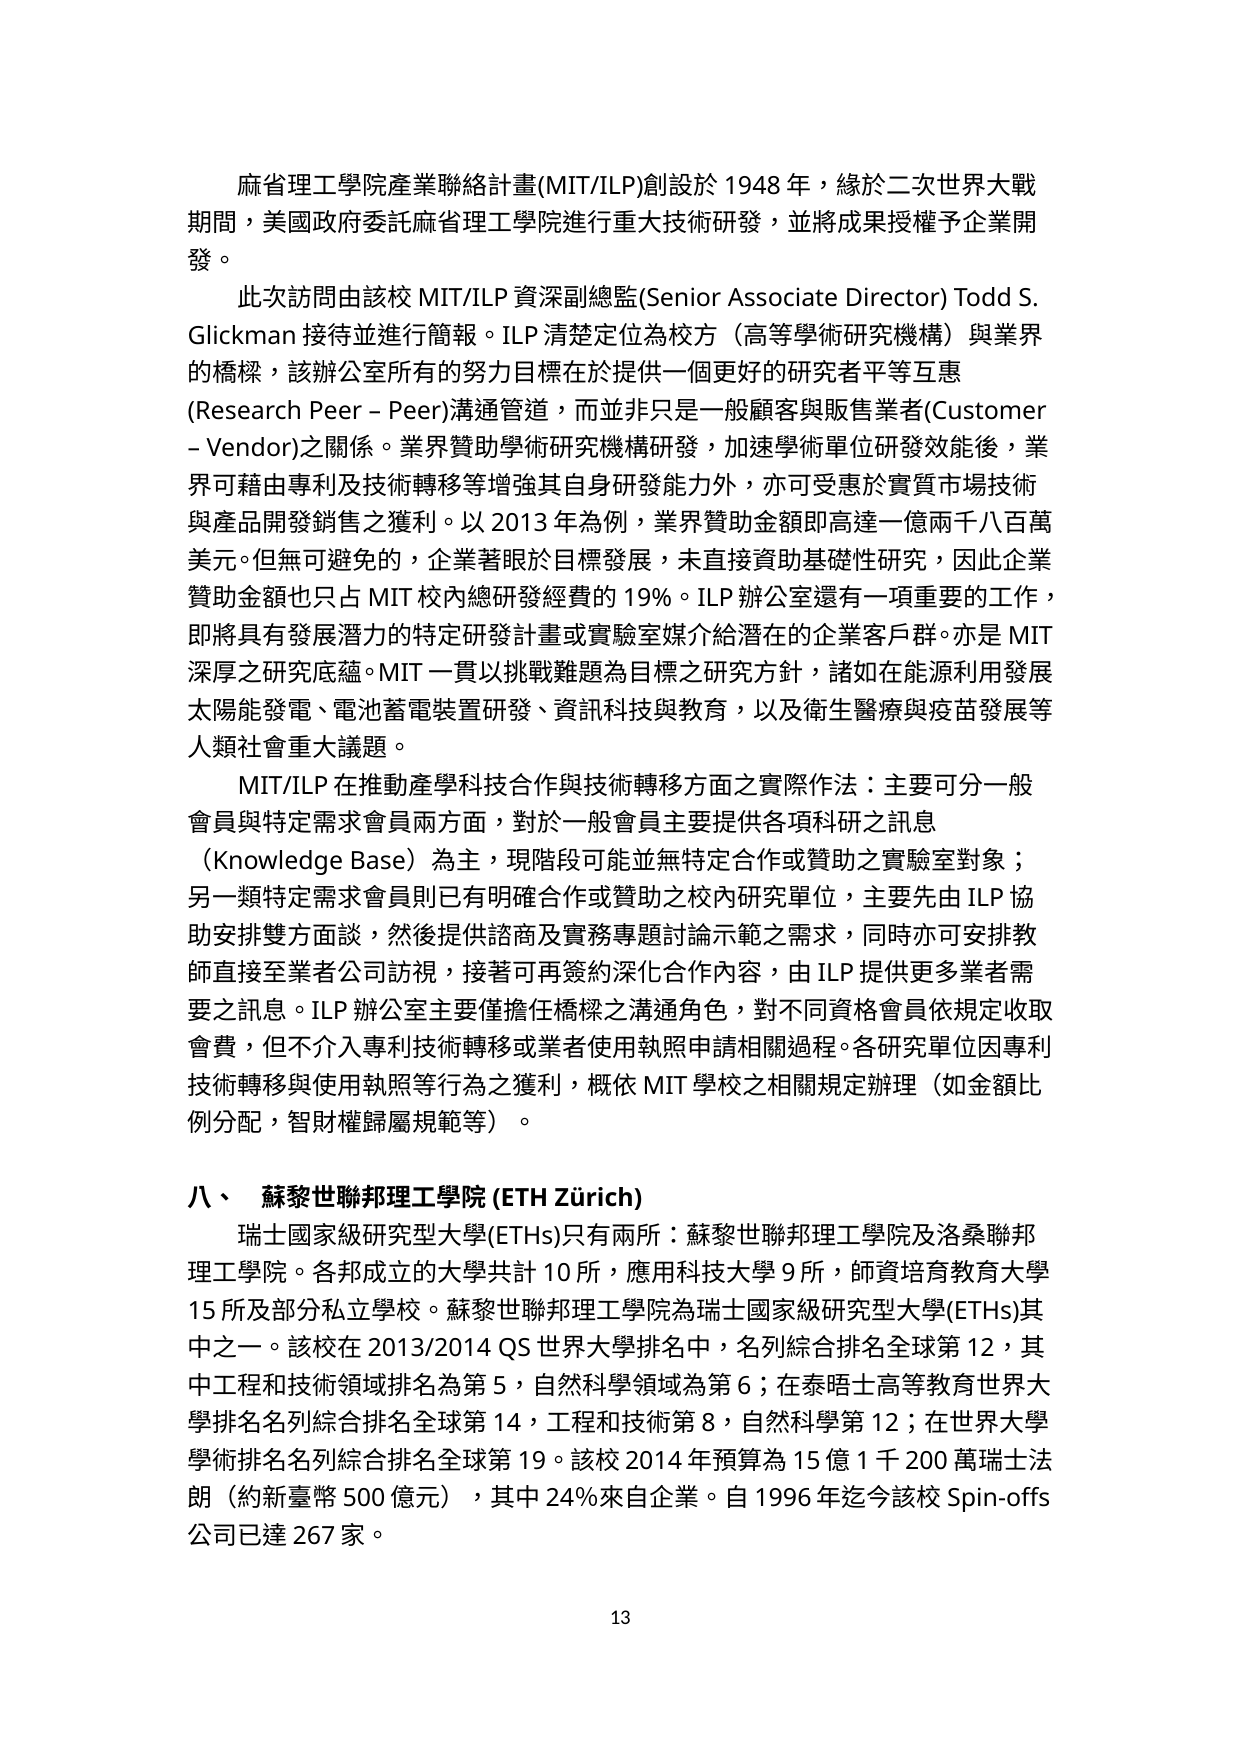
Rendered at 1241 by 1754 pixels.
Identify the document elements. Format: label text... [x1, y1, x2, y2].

text 麻省理工學院產業聯絡計畫(MIT/ILP)創設於1948年，緣於二次世界大戰期間，美國政府委託麻省理工學院進行重大技術研發，並將成果授權予企業開發。 [187, 164, 1053, 277]
text 此次訪問由該校MIT/ILP資深副總監(Senior Associate Director) Todd S. Glickman接待並進行簡報。ILP清楚定位為校方（高等學術研究機構）與業界的橋樑，該辦公室所有的努力目標在於提供一個更好的研究者平等互惠(Research Peer – Peer)溝通管道，而並非只是一般顧客與販售業者(Customer – Vendor)之關係。業界贊助學術研究機構研發，加速學術單位研發效能後，業界可藉由專利及技術轉移等增強其自身研發能力外，亦可受惠於實質市場技術與產品開發銷售之獲利。以2013年為例，業界贊助金額即高達一億兩千八百萬美元。但無可避免的，企業著眼於目標發展，未直接資助基礎性研究，因此企業贊助金額也只占MIT校內總研發經費的19%。ILP辦公室還有一項重要的工作，即將具有發展潛力的特定研發計畫或實驗室媒介給潛在的企業客戶群。亦是MIT深厚之研究底蘊。MIT一貫以挑戰難題為目標之研究方針，諸如在能源利用發展、太陽能發電、電池蓄電裝置研發、資訊科技與教育，以及衛生醫療與疫苗發展等人類社會重大議題。 [187, 277, 1053, 764]
list 蘇黎世聯邦理工學院 (ETH Zürich) [187, 1177, 1053, 1214]
text 瑞士國家級研究型大學(ETHs)只有兩所：蘇黎世聯邦理工學院及洛桑聯邦理工學院。各邦成立的大學共計10所，應用科技大學9所，師資培育教育大學15所及部分私立學校。蘇黎世聯邦理工學院為瑞士國家級研究型大學(ETHs)其中之一。該校在2013/2014 QS世界大學排名中，名列綜合排名全球第12，其中工程和技術領域排名為第5，自然科學領域為第6；在泰晤士高等教育世界大學排名名列綜合排名全球第14，工程和技術第8，自然科學第12；在世界大學學術排名名列綜合排名全球第19。該校2014年預算為15億1千200萬瑞士法朗（約新臺幣500億元），其中24％來自企業。自1996年迄今該校 Spin-offs公司已達267家。 [187, 1214, 1053, 1552]
text MIT/ILP在推動產學科技合作與技術轉移方面之實際作法：主要可分一般會員與特定需求會員兩方面，對於一般會員主要提供各項科研之訊息（Knowledge Base）為主，現階段可能並無特定合作或贊助之實驗室對象；另一類特定需求會員則已有明確合作或贊助之校內研究單位，主要先由ILP協助安排雙方面談，然後提供諮商及實務專題討論示範之需求，同時亦可安排教師直接至業者公司訪視，接著可再簽約深化合作內容，由ILP提供更多業者需要之訊息。ILP辦公室主要僅擔任橋樑之溝通角色，對不同資格會員依規定收取會費，但不介入專利技術轉移或業者使用執照申請相關過程。各研究單位因專利技術轉移與使用執照等行為之獲利，概依MIT學校之相關規定辦理（如金額比例分配，智財權歸屬規範等）。 [187, 764, 1053, 1139]
